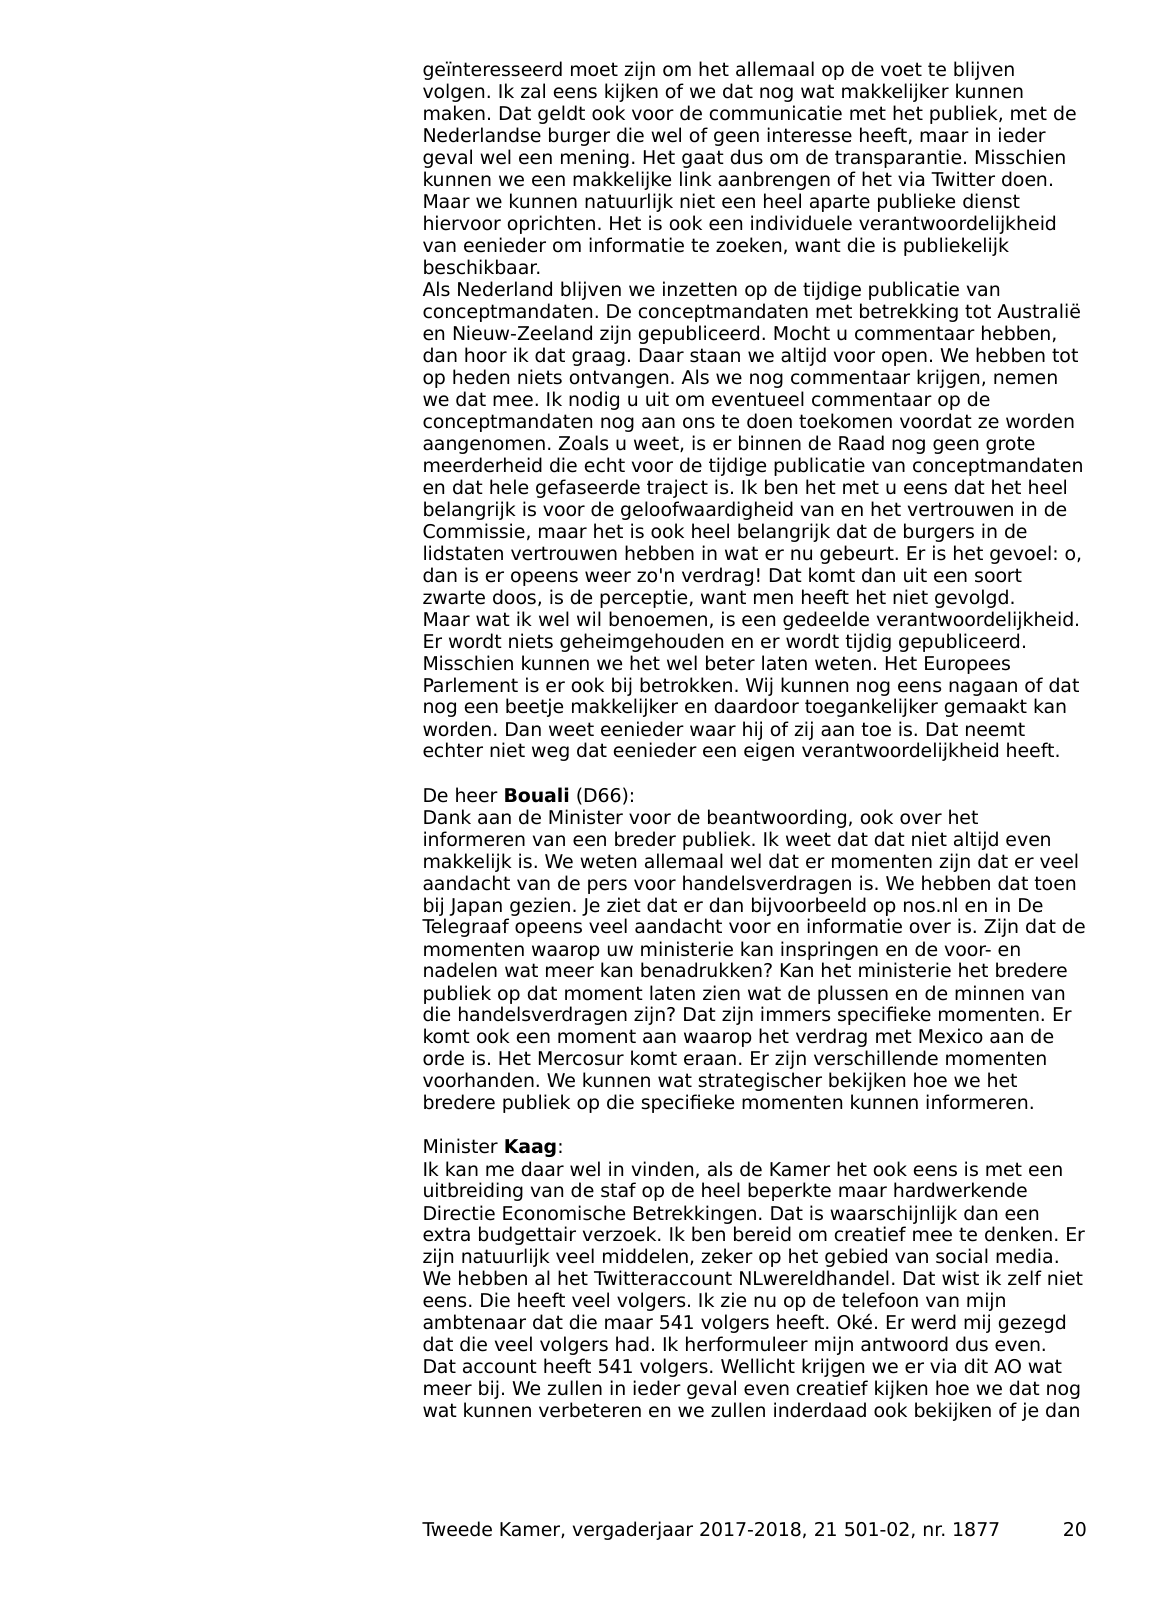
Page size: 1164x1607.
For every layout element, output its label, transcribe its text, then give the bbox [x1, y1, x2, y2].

text De heer Bouali (D66): [422, 784, 1087, 807]
text geïnteresseerd moet zijn om het allemaal op de voet te blijven volgen. Ik zal eens kijken of we dat nog wat makkelijker kunnen maken. Dat geldt ook voor de communicatie met het publiek, met de Nederlandse burger die wel of geen interesse heeft, maar in ieder geval wel een mening. Het gaat dus om de transparantie. Misschien kunnen we een makkelijke link aanbrengen of het via Twitter doen. Maar we kunnen natuurlijk niet een heel aparte publieke dienst hiervoor oprichten. Het is ook een individuele verantwoordelijkheid van eenieder om informatie te zoeken, want die is publiekelijk beschikbaar. [422, 59, 1087, 279]
text Maar wat ik wel wil benoemen, is een gedeelde verantwoordelijkheid. Er wordt niets geheimgehouden en er wordt tijdig gepubliceerd. Misschien kunnen we het wel beter laten weten. Het Europees Parlement is er ook bij betrokken. Wij kunnen nog eens nagaan of dat nog een beetje makkelijker en daardoor toegankelijker gemaakt kan worden. Dan weet eenieder waar hij of zij aan toe is. Dat neemt echter niet weg dat eenieder een eigen verantwoordelijkheid heeft. [422, 608, 1087, 762]
text Dank aan de Minister voor de beantwoording, ook over het informeren van een breder publiek. Ik weet dat dat niet altijd even makkelijk is. We weten allemaal wel dat er momenten zijn dat er veel aandacht van de pers voor handelsverdragen is. We hebben dat toen bij Japan gezien. Je ziet dat er dan bijvoorbeeld op nos.nl en in De Telegraaf opeens veel aandacht voor en informatie over is. Zijn dat de momenten waarop uw ministerie kan inspringen en de voor- en nadelen wat meer kan benadrukken? Kan het ministerie het bredere publiek op dat moment laten zien wat de plussen en de minnen van die handelsverdragen zijn? Dat zijn immers specifieke momenten. Er komt ook een moment aan waarop het verdrag met Mexico aan de orde is. Het Mercosur komt eraan. Er zijn verschillende momenten voorhanden. We kunnen wat strategischer bekijken hoe we het bredere publiek op die specifieke momenten kunnen informeren. [422, 807, 1087, 1114]
text Minister Kaag: [422, 1136, 1087, 1158]
text Als Nederland blijven we inzetten op de tijdige publicatie van conceptmandaten. De conceptmandaten met betrekking tot Australië en Nieuw-Zeeland zijn gepubliceerd. Mocht u commentaar hebben, dan hoor ik dat graag. Daar staan we altijd voor open. We hebben tot op heden niets ontvangen. Als we nog commentaar krijgen, nemen we dat mee. Ik nodig u uit om eventueel commentaar op de conceptmandaten nog aan ons te doen toekomen voordat ze worden aangenomen. Zoals u weet, is er binnen de Raad nog geen grote meerderheid die echt voor de tijdige publicatie van conceptmandaten en dat hele gefaseerde traject is. Ik ben het met u eens dat het heel belangrijk is voor de geloofwaardigheid van en het vertrouwen in de Commissie, maar het is ook heel belangrijk dat de burgers in de lidstaten vertrouwen hebben in wat er nu gebeurt. Er is het gevoel: o, dan is er opeens weer zo'n verdrag! Dat komt dan uit een soort zwarte doos, is de perceptie, want men heeft het niet gevolgd. [422, 279, 1087, 608]
text Ik kan me daar wel in vinden, als de Kamer het ook eens is met een uitbreiding van de staf op de heel beperkte maar hardwerkende Directie Economische Betrekkingen. Dat is waarschijnlijk dan een extra budgettair verzoek. Ik ben bereid om creatief mee te denken. Er zijn natuurlijk veel middelen, zeker op het gebied van social media. We hebben al het Twitteraccount NLwereldhandel. Dat wist ik zelf niet eens. Die heeft veel volgers. Ik zie nu op de telefoon van mijn ambtenaar dat die maar 541 volgers heeft. Oké. Er werd mij gezegd dat die veel volgers had. Ik herformuleer mijn antwoord dus even. Dat account heeft 541 volgers. Wellicht krijgen we er via dit AO wat meer bij. We zullen in ieder geval even creatief kijken hoe we dat nog wat kunnen verbeteren en we zullen inderdaad ook bekijken of je dan [422, 1158, 1087, 1422]
